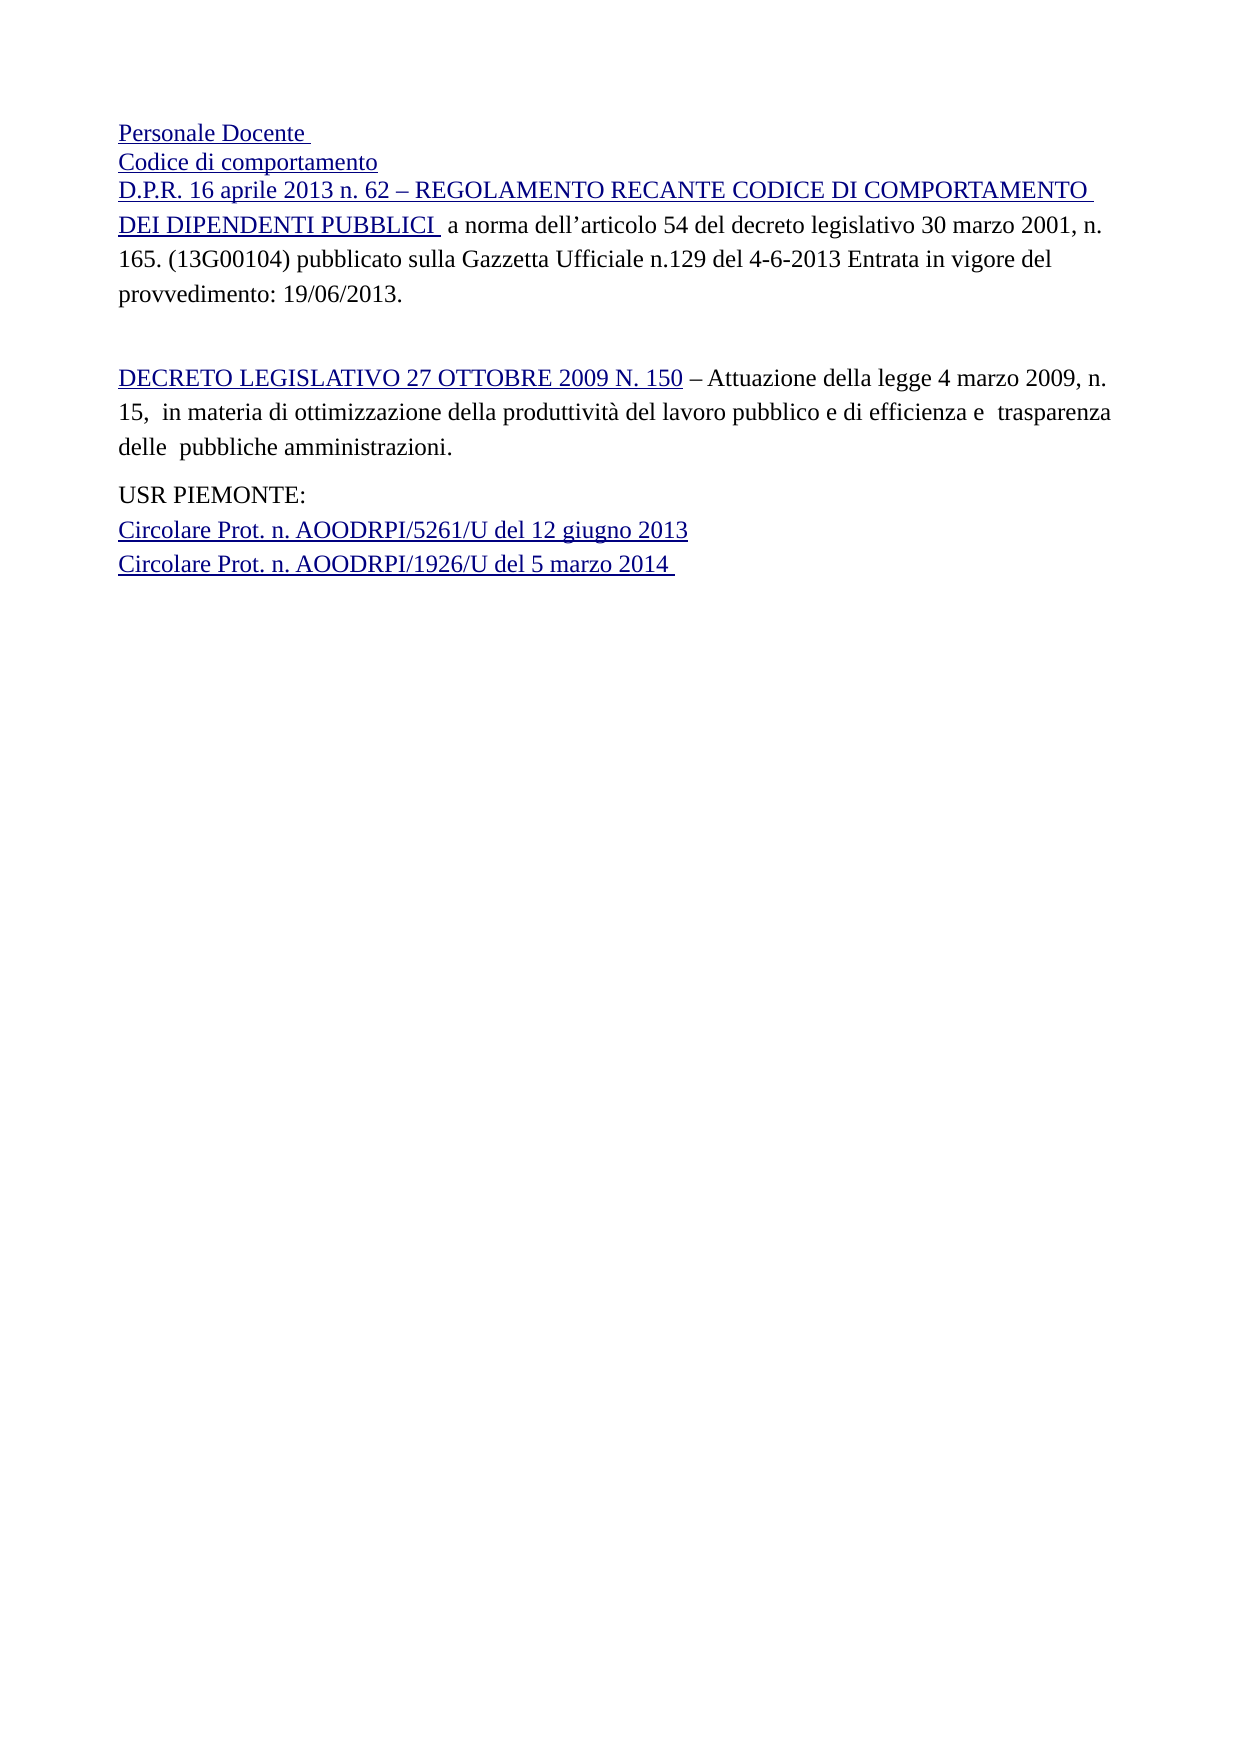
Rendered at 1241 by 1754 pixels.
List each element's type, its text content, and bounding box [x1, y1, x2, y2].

text USR PIEMONTE: Circolare Prot. n. AOODRPI/5261/U del 12 giugno 2013 Circolare Prot. n. AOODRPI/1926/U del 5 marzo 2014 [118, 481, 1122, 578]
text Personale Docente [118, 118, 1122, 147]
text Codice di comportamento [118, 147, 1122, 176]
text D.P.R. 16 aprile 2013 n. 62 – REGOLAMENTO RECANTE CODICE DI COMPORTAMENTO DEI DIPENDENTI PUBBLICI a norma dell’articolo 54 del decreto legislativo 30 marzo 2001, n. 165. (13G00104) pubblicato sulla Gazzetta Ufficiale n.129 del 4-6-2013 Entrata in vigore del provvedimento: 19/06/2013. [118, 176, 1122, 308]
text DECRETO LEGISLATIVO 27 OTTOBRE 2009 N. 150 – Attuazione della legge 4 marzo 2009, n. 15, in materia di ottimizzazione della produttività del lavoro pubblico e di efficienza e trasparenza delle pubbliche amministrazioni. [118, 328, 1122, 460]
